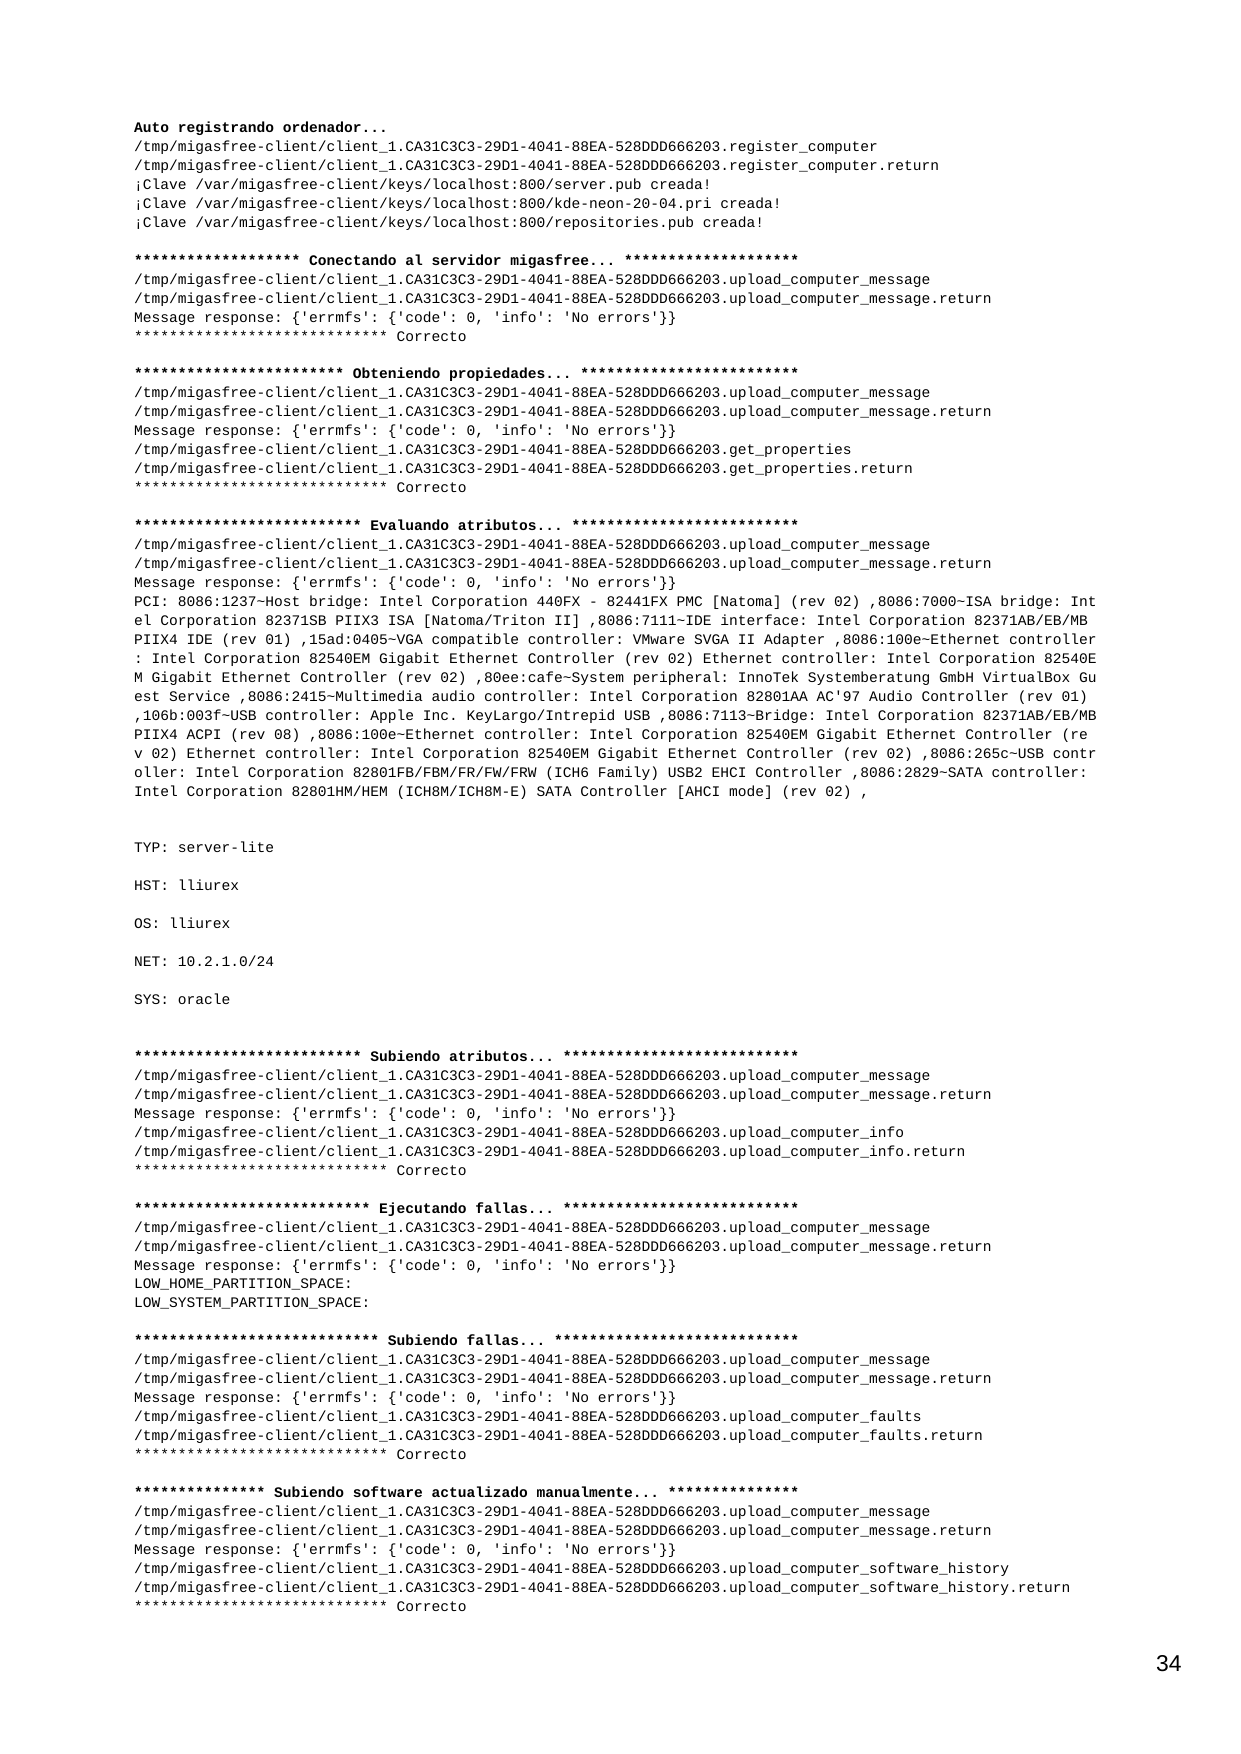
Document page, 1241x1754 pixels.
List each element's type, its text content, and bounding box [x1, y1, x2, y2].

text PIIX4 ACPI (rev 08) ,8086:100e~Ethernet controller: Intel Corporation 82540EM Gigabit Ethernet Controller (re [134, 727, 1181, 743]
text *************************** Ejecutando fallas... *************************** [134, 1201, 1181, 1217]
text ************************ Obteniendo propiedades... ************************* [134, 367, 1181, 383]
text Message response: {'errmfs': {'code': 0, 'info': 'No errors'}} [134, 424, 1181, 440]
text /tmp/migasfree-client/client_1.CA31C3C3-29D1-4041-88EA-528DDD666203.upload_computer_software_history.return [134, 1580, 1181, 1597]
text LOW_SYSTEM_PARTITION_SPACE: [134, 1296, 1181, 1312]
text Message response: {'errmfs': {'code': 0, 'info': 'No errors'}} [134, 1391, 1181, 1407]
text /tmp/migasfree-client/client_1.CA31C3C3-29D1-4041-88EA-528DDD666203.upload_computer_message.return [134, 1087, 1181, 1104]
text Message response: {'errmfs': {'code': 0, 'info': 'No errors'}} [134, 1258, 1181, 1274]
text /tmp/migasfree-client/client_1.CA31C3C3-29D1-4041-88EA-528DDD666203.upload_computer_message.return [134, 405, 1181, 421]
text Auto registrando ordenador... [134, 120, 1181, 137]
text /tmp/migasfree-client/client_1.CA31C3C3-29D1-4041-88EA-528DDD666203.upload_computer_message [134, 386, 1181, 402]
text /tmp/migasfree-client/client_1.CA31C3C3-29D1-4041-88EA-528DDD666203.upload_computer_message [134, 537, 1181, 554]
text ******************* Conectando al servidor migasfree... ******************** [134, 253, 1181, 269]
text /tmp/migasfree-client/client_1.CA31C3C3-29D1-4041-88EA-528DDD666203.register_computer.return [134, 158, 1181, 175]
text /tmp/migasfree-client/client_1.CA31C3C3-29D1-4041-88EA-528DDD666203.upload_computer_message [134, 1220, 1181, 1236]
text /tmp/migasfree-client/client_1.CA31C3C3-29D1-4041-88EA-528DDD666203.upload_computer_message [134, 272, 1181, 288]
text ¡Clave /var/migasfree-client/keys/localhost:800/server.pub creada! [134, 177, 1181, 194]
text Message response: {'errmfs': {'code': 0, 'info': 'No errors'}} [134, 1542, 1181, 1559]
text est Service ,8086:2415~Multimedia audio controller: Intel Corporation 82801AA AC'97 Audio Controller (rev 01) [134, 689, 1181, 706]
text ¡Clave /var/migasfree-client/keys/localhost:800/kde-neon-20-04.pri creada! [134, 196, 1181, 213]
text ***************************** Correcto [134, 1163, 1181, 1179]
text LOW_HOME_PARTITION_SPACE: [134, 1277, 1181, 1293]
text /tmp/migasfree-client/client_1.CA31C3C3-29D1-4041-88EA-528DDD666203.upload_computer_message.return [134, 556, 1181, 573]
text /tmp/migasfree-client/client_1.CA31C3C3-29D1-4041-88EA-528DDD666203.get_properties.return [134, 462, 1181, 478]
text ************************** Evaluando atributos... ************************** [134, 518, 1181, 535]
text TYP: server-lite [134, 841, 1181, 857]
text PCI: 8086:1237~Host bridge: Intel Corporation 440FX - 82441FX PMC [Natoma] (rev 02) ,8086:7000~ISA bridge: Int [134, 594, 1181, 611]
text ***************************** Correcto [134, 329, 1181, 345]
text oller: Intel Corporation 82801FB/FBM/FR/FW/FRW (ICH6 Family) USB2 EHCI Controller ,8086:2829~SATA controller: [134, 765, 1181, 781]
text /tmp/migasfree-client/client_1.CA31C3C3-29D1-4041-88EA-528DDD666203.upload_computer_faults.return [134, 1428, 1181, 1445]
text /tmp/migasfree-client/client_1.CA31C3C3-29D1-4041-88EA-528DDD666203.upload_computer_message.return [134, 291, 1181, 307]
text el Corporation 82371SB PIIX3 ISA [Natoma/Triton II] ,8086:7111~IDE interface: Intel Corporation 82371AB/EB/MB [134, 613, 1181, 630]
text ,106b:003f~USB controller: Apple Inc. KeyLargo/Intrepid USB ,8086:7113~Bridge: Intel Corporation 82371AB/EB/MB [134, 708, 1181, 724]
text ***************************** Correcto [134, 481, 1181, 497]
text ***************************** Correcto [134, 1447, 1181, 1464]
text /tmp/migasfree-client/client_1.CA31C3C3-29D1-4041-88EA-528DDD666203.upload_computer_info [134, 1125, 1181, 1142]
text OS: lliurex [134, 917, 1181, 933]
text Message response: {'errmfs': {'code': 0, 'info': 'No errors'}} [134, 310, 1181, 326]
text /tmp/migasfree-client/client_1.CA31C3C3-29D1-4041-88EA-528DDD666203.upload_computer_software_history [134, 1561, 1181, 1578]
text PIIX4 IDE (rev 01) ,15ad:0405~VGA compatible controller: VMware SVGA II Adapter ,8086:100e~Ethernet controller [134, 632, 1181, 649]
text /tmp/migasfree-client/client_1.CA31C3C3-29D1-4041-88EA-528DDD666203.upload_computer_message.return [134, 1523, 1181, 1540]
text /tmp/migasfree-client/client_1.CA31C3C3-29D1-4041-88EA-528DDD666203.register_computer [134, 139, 1181, 156]
text ************************** Subiendo atributos... *************************** [134, 1049, 1181, 1066]
text /tmp/migasfree-client/client_1.CA31C3C3-29D1-4041-88EA-528DDD666203.upload_computer_faults [134, 1409, 1181, 1426]
text /tmp/migasfree-client/client_1.CA31C3C3-29D1-4041-88EA-528DDD666203.get_properties [134, 443, 1181, 459]
text Message response: {'errmfs': {'code': 0, 'info': 'No errors'}} [134, 575, 1181, 592]
text v 02) Ethernet controller: Intel Corporation 82540EM Gigabit Ethernet Controller (rev 02) ,8086:265c~USB contr [134, 746, 1181, 762]
text ***************************** Correcto [134, 1599, 1181, 1616]
text /tmp/migasfree-client/client_1.CA31C3C3-29D1-4041-88EA-528DDD666203.upload_computer_info.return [134, 1144, 1181, 1161]
text /tmp/migasfree-client/client_1.CA31C3C3-29D1-4041-88EA-528DDD666203.upload_computer_message.return [134, 1372, 1181, 1388]
text HST: lliurex [134, 879, 1181, 895]
text *************** Subiendo software actualizado manualmente... *************** [134, 1485, 1181, 1502]
text /tmp/migasfree-client/client_1.CA31C3C3-29D1-4041-88EA-528DDD666203.upload_computer_message [134, 1504, 1181, 1521]
text SYS: oracle [134, 992, 1181, 1009]
text : Intel Corporation 82540EM Gigabit Ethernet Controller (rev 02) Ethernet controller: Intel Corporation 82540E [134, 651, 1181, 668]
text NET: 10.2.1.0/24 [134, 954, 1181, 971]
text /tmp/migasfree-client/client_1.CA31C3C3-29D1-4041-88EA-528DDD666203.upload_computer_message [134, 1353, 1181, 1369]
text /tmp/migasfree-client/client_1.CA31C3C3-29D1-4041-88EA-528DDD666203.upload_computer_message.return [134, 1239, 1181, 1255]
text M Gigabit Ethernet Controller (rev 02) ,80ee:cafe~System peripheral: InnoTek Systemberatung GmbH VirtualBox Gu [134, 670, 1181, 687]
text Intel Corporation 82801HM/HEM (ICH8M/ICH8M-E) SATA Controller [AHCI mode] (rev 02) , [134, 784, 1181, 800]
text Message response: {'errmfs': {'code': 0, 'info': 'No errors'}} [134, 1106, 1181, 1123]
text /tmp/migasfree-client/client_1.CA31C3C3-29D1-4041-88EA-528DDD666203.upload_computer_message [134, 1068, 1181, 1085]
text ¡Clave /var/migasfree-client/keys/localhost:800/repositories.pub creada! [134, 215, 1181, 232]
text **************************** Subiendo fallas... **************************** [134, 1334, 1181, 1350]
